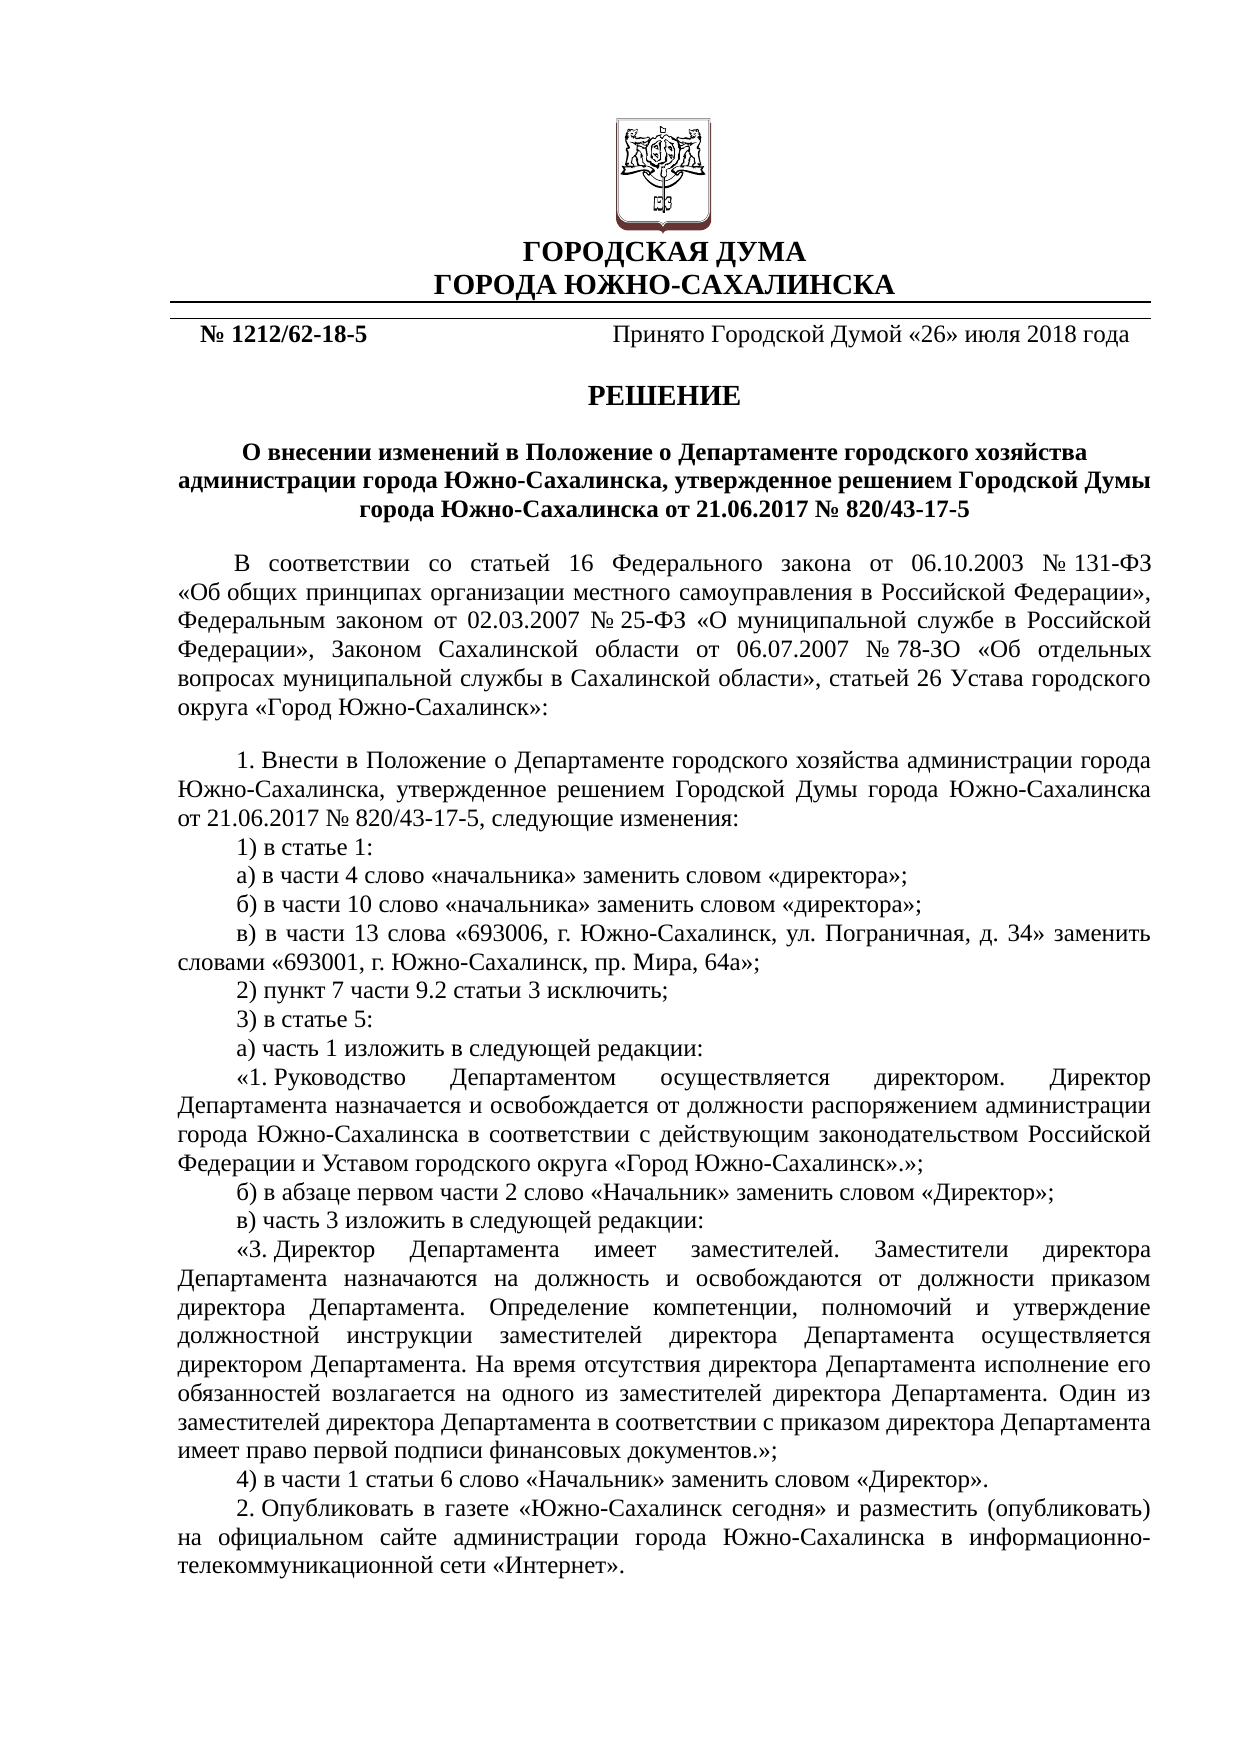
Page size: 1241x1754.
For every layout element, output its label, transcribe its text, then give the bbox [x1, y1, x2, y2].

text 2) пункт 7 части 9.2 статьи 3 исключить; [177, 976, 1152, 1004]
text а) в части 4 слово «начальника» заменить словом «директора»; [177, 861, 1152, 889]
text В соответствии со статьей 16 Федерального закона от 06.10.2003 № 131-ФЗ «Об общих принципах организации местного самоуправления в Российской Федерации», Федеральным законом от 02.03.2007 № 25-ФЗ «О муниципальной службе в Российской Федерации», Законом Сахалинской области от 06.07.2007 № 78-ЗО «Об отдельных вопросах муниципальной службы в Сахалинской области», статьей 26 Устава городского округа «Город Южно-Сахалинск»: [177, 548, 1152, 721]
text 3) в статье 5: [177, 1004, 1152, 1033]
text РЕШЕНИЕ [177, 378, 1152, 412]
text в) часть 3 изложить в следующей редакции: [177, 1206, 1152, 1234]
text 4) в части 1 статьи 6 слово «Начальник» заменить словом «Директор». [177, 1464, 1152, 1493]
text городА южно-сахалинскА [177, 267, 1152, 301]
text 1) в статье 1: [177, 832, 1152, 861]
text 2. Опубликовать в газете «Южно-Сахалинск сегодня» и разместить (опубликовать) на официальном сайте администрации города Южно-Сахалинска в информационно-телекоммуникационной сети «Интернет». [177, 1493, 1152, 1579]
text в) в части 13 слова «693006, г. Южно-Сахалинск, ул. Пограничная, д. 34» заменить словами «693001, г. Южно-Сахалинск, пр. Мира, 64а»; [177, 918, 1152, 976]
text 1. Внести в Положение о Департаменте городского хозяйства администрации города Южно-Сахалинска, утвержденное решением Городской Думы города Южно-Сахалинска от 21.06.2017 № 820/43-17-5, следующие изменения: [177, 746, 1152, 832]
text а) часть 1 изложить в следующей редакции: [177, 1033, 1152, 1062]
table_header [170, 303, 1151, 318]
text «1. Руководство Департаментом осуществляется директором. Директор Департамента назначается и освобождается от должности распоряжением администрации города Южно-Сахалинска в соответствии с действующим законодательством Российской Федерации и Уставом городского округа «Город Южно-Сахалинск».»; [177, 1062, 1152, 1177]
text ГОРОДСКАЯ ДУМА [177, 234, 1152, 267]
text «3. Директор Департамента имеет заместителей. Заместители директора Департамента назначаются на должность и освобождаются от должности приказом директора Департамента. Определение компетенции, полномочий и утверждение должностной инструкции заместителей директора Департамента осуществляется директором Департамента. На время отсутствия директора Департамента исполнение его обязанностей возлагается на одного из заместителей директора Департамента. Один из заместителей директора Департамента в соответствии с приказом директора Департамента имеет право первой подписи финансовых документов.»; [177, 1234, 1152, 1464]
text № 1212/62-18-5 Принято Городской Думой «26» июля 2018 года [177, 319, 1152, 348]
text О внесении изменений в Положение о Департаменте городского хозяйства администрации города Южно-Сахалинска, утвержденное решением Городской Думы города Южно-Сахалинска от 21.06.2017 № 820/43-17-5 [177, 437, 1152, 523]
text б) в части 10 слово «начальника» заменить словом «директора»; [177, 889, 1152, 918]
text б) в абзаце первом части 2 слово «Начальник» заменить словом «Директор»; [177, 1177, 1152, 1206]
